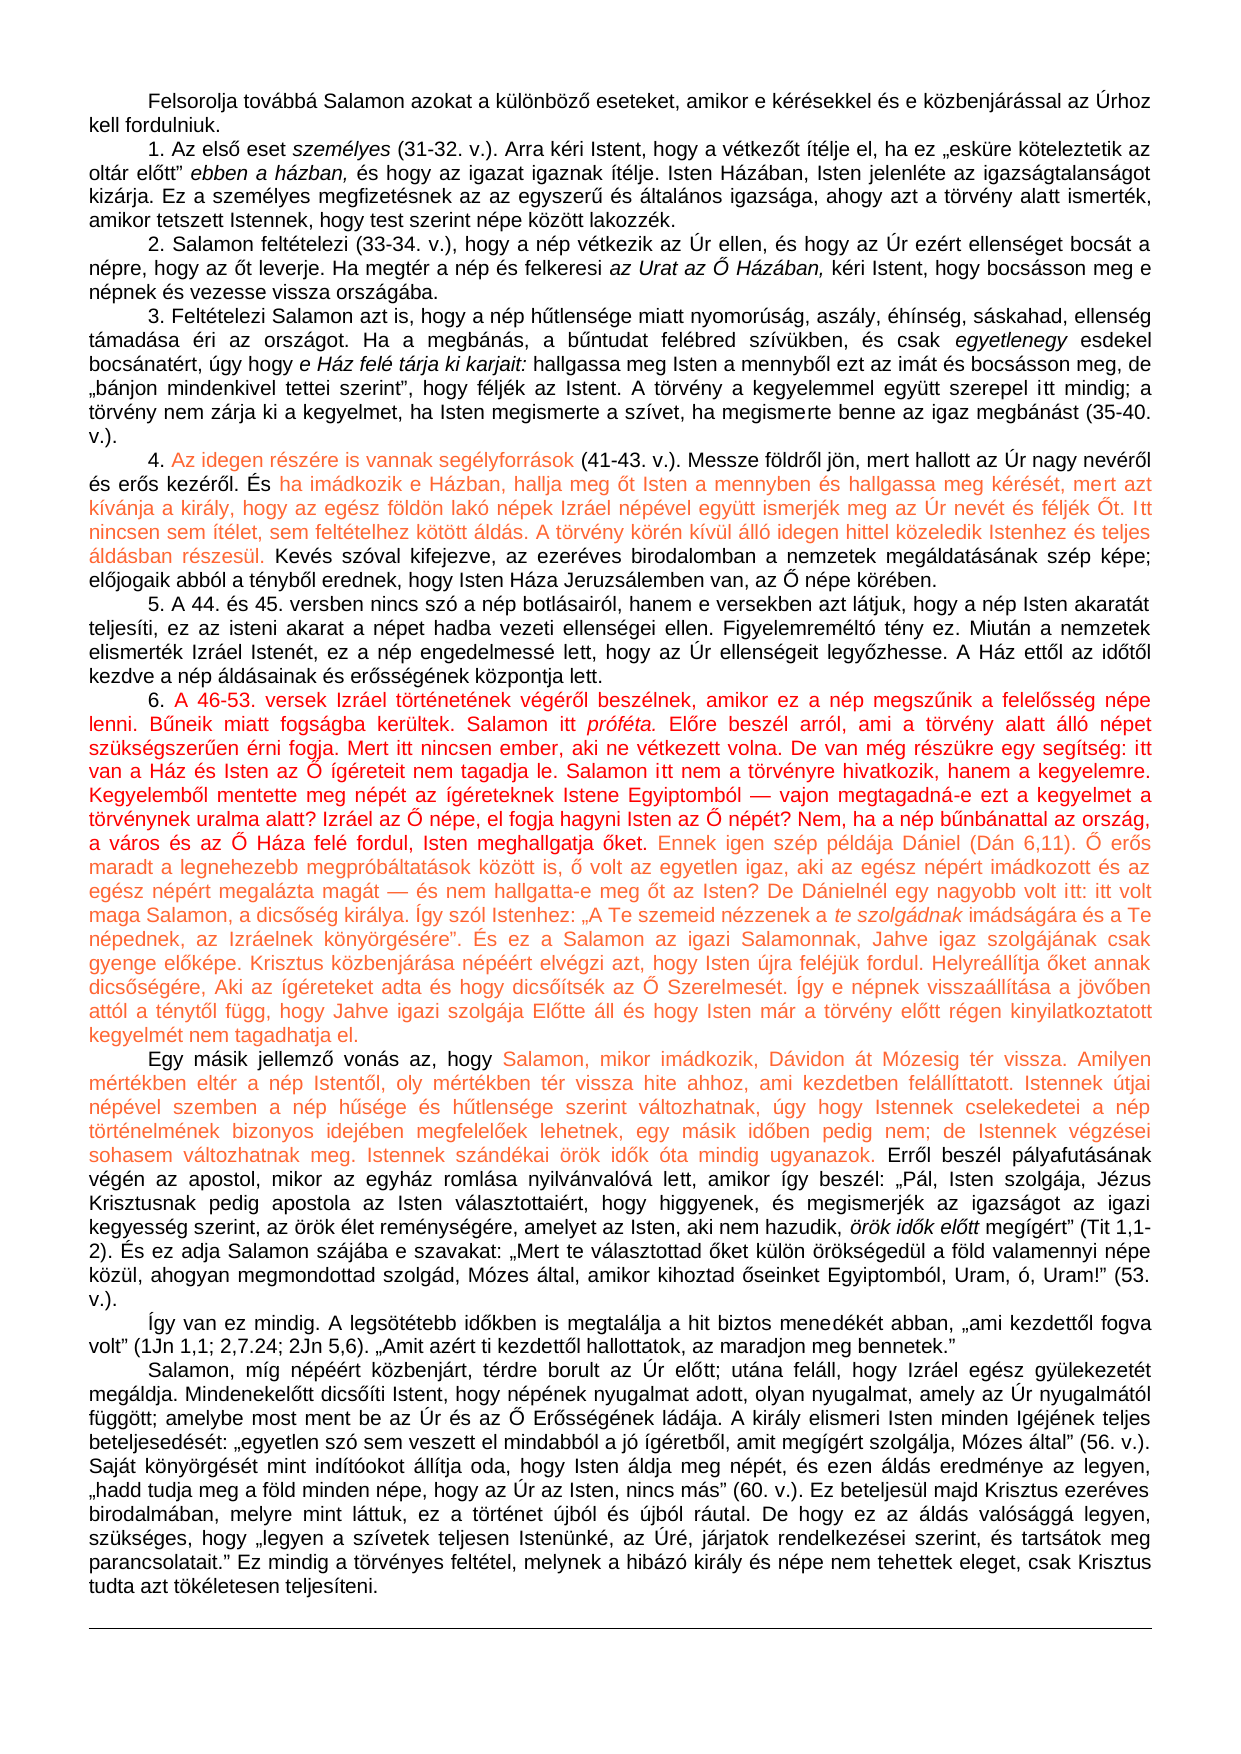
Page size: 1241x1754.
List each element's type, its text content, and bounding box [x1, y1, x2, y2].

text Salamon, míg népéért közbenjárt, térdre borult az Úr előtt; utána feláll, hogy Izráel egész gyülekezetét megáldja. Mindenekelőtt dicsőíti Istent, hogy népének nyugalmat adott, olyan nyugalmat, amely az Úr nyugalmától függött; amelybe most ment be az Úr és az Ő Erősségének ládája. A király elismeri Isten minden Igéjének teljes beteljesedését: „egyetlen szó sem veszett el mindabból a jó ígéretből, amit megígért szolgálja, Mózes által” (56. v.). Saját könyörgését mint indítóokot állítja oda, hogy Isten áldja meg népét, és ezen áldás eredménye az legyen, „hadd tudja meg a föld minden népe, hogy az Úr az Isten, nincs más” (60. v.). Ez beteljesül majd Krisztus ezeréves birodalmában, melyre mint láttuk, ez a történet újból és újból ráutal. De hogy ez az áldás valósággá legyen, szükséges, hogy „legyen a szívetek teljesen Istenünké, az Úré, járjatok rendelkezései szerint, és tartsátok meg parancsolatait.” Ez mindig a törvényes feltétel, melynek a hibázó király és népe nem tehettek eleget, csak Krisztus tudta azt tökéletesen teljesíteni. [88, 1358, 1152, 1598]
text Így van ez mindig. A legsötétebb időkben is megtalálja a hit biztos menedékét abban, „ami kezdettől fogva volt” (1Jn 1,1; 2,7.24; 2Jn 5,6). „Amit azért ti kezdettől hallottatok, az maradjon meg bennetek.” [88, 1310, 1152, 1358]
text 6. A 46-53. versek Izráel történetének végéről beszélnek, amikor ez a nép megszűnik a felelősség népe lenni. Bűneik miatt fogságba kerültek. Salamon itt próféta. Előre beszél arról, ami a törvény alatt álló népet szükségszerűen érni fogja. Mert itt nincsen ember, aki ne vétkezett volna. De van még részükre egy segítség: itt van a Ház és Isten az Ő ígéreteit nem tagadja le. Salamon itt nem a törvényre hivatkozik, hanem a kegyelemre. Kegyelemből mentette meg népét az ígéreteknek Istene Egyiptomból — vajon megtagadná‑e ezt a kegyelmet a törvénynek uralma alatt? Izráel az Ő népe, el fogja hagyni Isten az Ő népét? Nem, ha a nép bűnbánattal az ország, a város és az Ő Háza felé fordul, Isten meghallgatja őket. Ennek igen szép példája Dániel (Dán 6,11). Ő erős maradt a legnehezebb megpróbáltatások között is, ő volt az egyetlen igaz, aki az egész népért imádkozott és az egész népért megalázta magát — és nem hallgatta‑e meg őt az Isten? De Dánielnél egy nagyobb volt itt: itt volt maga Salamon, a dicsőség királya. Így szól Istenhez: „A Te szemeid nézzenek a te szolgádnak imádságára és a Te népednek, az Izráelnek könyörgésére”. És ez a Salamon az igazi Salamonnak, Jahve igaz szolgájának csak gyenge előképe. Krisztus közbenjárása népéért elvégzi azt, hogy Isten újra feléjük fordul. Helyreállítja őket annak dicsőségére, Aki az ígéreteket adta és hogy dicsőítsék az Ő Szerelmesét. Így e népnek visszaállítása a jövőben attól a ténytől függ, hogy Jahve igazi szolgája Előtte áll és hogy Isten már a törvény előtt régen kinyilatkoztatott kegyelmét nem tagadhatja el. [88, 687, 1152, 1047]
text 3. Feltételezi Salamon azt is, hogy a nép hűtlensége miatt nyomorúság, aszály, éhínség, sáskahad, ellenség támadása éri az országot. Ha a megbánás, a bűntudat felébred szívükben, és csak egyetlenegy esdekel bocsánatért, úgy hogy e Ház felé tárja ki karjait: hallgassa meg Isten a mennyből ezt az imát és bocsásson meg, de „bánjon mindenkivel tettei szerint”, hogy féljék az Istent. A törvény a kegyelemmel együtt szerepel itt mindig; a törvény nem zárja ki a kegyelmet, ha Isten megismerte a szívet, ha megismerte benne az igaz megbánást (35-40. v.). [88, 304, 1152, 448]
text 1. Az első eset személyes (31-32. v.). Arra kéri Istent, hogy a vétkezőt ítélje el, ha ez „esküre köteleztetik az oltár előtt” ebben a házban, és hogy az igazat igaznak ítélje. Isten Házában, Isten jelenléte az igazságtalanságot kizárja. Ez a személyes megfizetésnek az az egyszerű és általános igazsága, ahogy azt a törvény alatt ismerték, amikor tetszett Istennek, hogy test szerint népe között lakozzék. [88, 136, 1152, 232]
text Egy másik jellemző vonás az, hogy Salamon, mikor imádkozik, Dávidon át Mózesig tér vissza. Amilyen mértékben eltér a nép Istentől, oly mértékben tér vissza hite ahhoz, ami kezdetben felállíttatott. Istennek útjai népével szemben a nép hűsége és hűtlensége szerint változhatnak, úgy hogy Istennek cselekedetei a nép történelmének bizonyos idejében megfelelőek lehetnek, egy másik időben pedig nem; de Istennek végzései sohasem változhatnak meg. Istennek szándékai örök idők óta mindig ugyanazok. Erről beszél pályafutásának végén az apostol, mikor az egyház romlása nyilvánvalóvá lett, amikor így beszél: „Pál, Isten szolgája, Jézus Krisztusnak pedig apostola az Isten választottaiért, hogy higgyenek, és megismerjék az igazságot az igazi kegyesség szerint, az örök élet reménységére, amelyet az Isten, aki nem hazudik, örök idők előtt megígért” (Tit 1,1-2). És ez adja Salamon szájába e szavakat: „Mert te választottad őket külön örökségedül a föld valamennyi népe közül, ahogyan megmondottad szolgád, Mózes által, amikor kihoztad őseinket Egyiptomból, Uram, ó, Uram!” (53. v.). [88, 1047, 1152, 1310]
text 4. Az idegen részére is vannak segélyforrások (41-43. v.). Messze földről jön, mert hallott az Úr nagy nevéről és erős kezéről. És ha imádkozik e Házban, hallja meg őt Isten a mennyben és hallgassa meg kérését, mert azt kívánja a király, hogy az egész földön lakó népek Izráel népével együtt ismerjék meg az Úr nevét és féljék Őt. Itt nincsen sem ítélet, sem feltételhez kötött áldás. A törvény körén kívül álló idegen hittel közeledik Istenhez és teljes áldásban részesül. Kevés szóval kifejezve, az ezeréves birodalomban a nemzetek megáldatásának szép képe; előjogaik abból a tényből erednek, hogy Isten Háza Jeruzsálemben van, az Ő népe körében. [88, 448, 1152, 592]
text 2. Salamon feltételezi (33-34. v.), hogy a nép vétkezik az Úr ellen, és hogy az Úr ezért ellenséget bocsát a népre, hogy az őt leverje. Ha megtér a nép és felkeresi az Urat az Ő Házában, kéri Istent, hogy bocsásson meg e népnek és vezesse vissza országába. [88, 232, 1152, 304]
text 5. A 44. és 45. versben nincs szó a nép botlásairól, hanem e versekben azt látjuk, hogy a nép Isten akaratát teljesíti, ez az isteni akarat a népet hadba vezeti ellenségei ellen. Figyelemreméltó tény ez. Miután a nemzetek elismerték Izráel Istenét, ez a nép engedelmessé lett, hogy az Úr ellenségeit legyőzhesse. A Ház ettől az időtől kezdve a nép áldásainak és erősségének központja lett. [88, 592, 1152, 687]
text Felsorolja továbbá Salamon azokat a különböző eseteket, amikor e kérésekkel és e közbenjárással az Úrhoz kell fordulniuk. [88, 88, 1152, 136]
